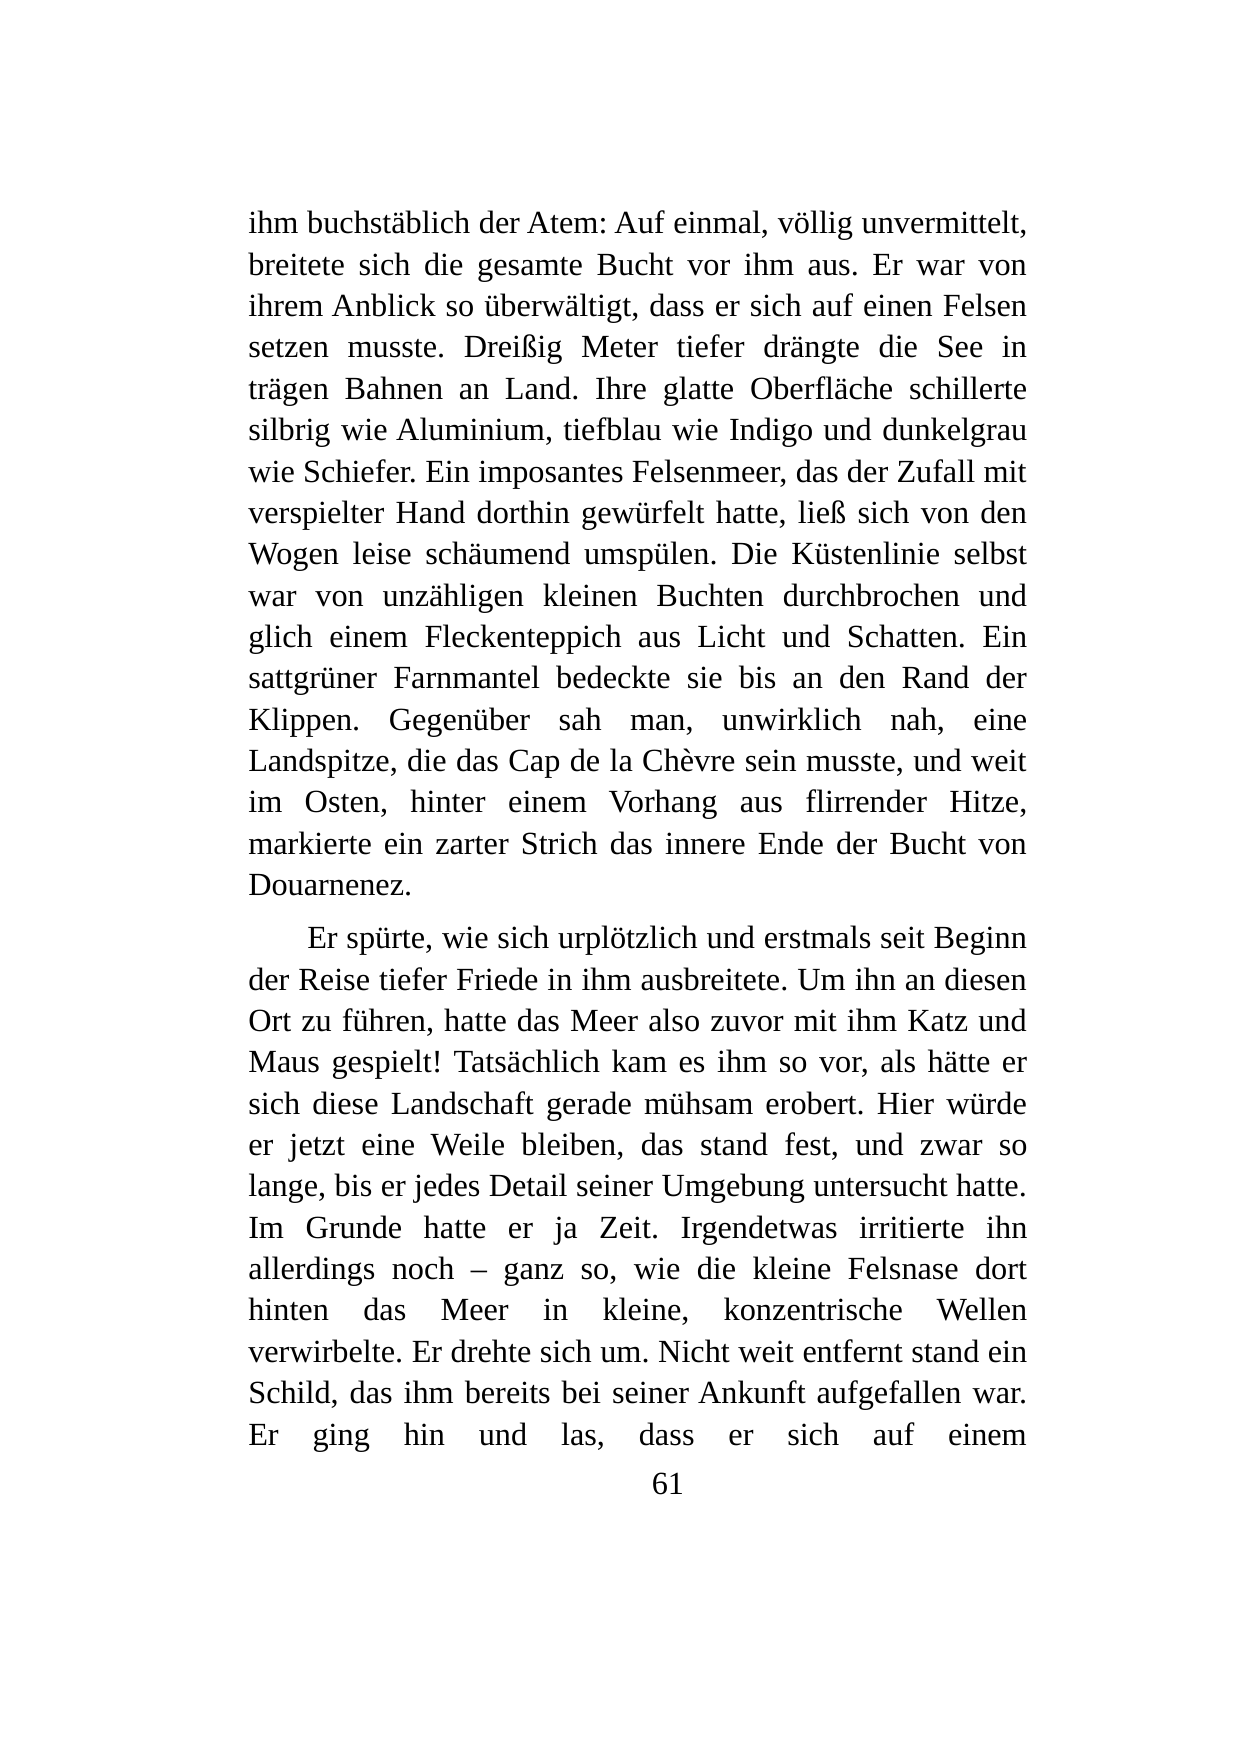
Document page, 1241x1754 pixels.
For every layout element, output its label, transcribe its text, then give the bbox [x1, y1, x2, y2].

text Er spürte, wie sich urplötzlich und erstmals seit Beginn der Reise tiefer Friede in ihm ausbreitete. Um ihn an diesen Ort zu führen, hatte das Meer also zuvor mit ihm Katz und Maus gespielt! Tatsächlich kam es ihm so vor, als hätte er sich diese Landschaft gerade mühsam erobert. Hier würde er jetzt eine Weile bleiben, das stand fest, und zwar so lange, bis er jedes Detail seiner Umgebung untersucht hatte. Im Grunde hatte er ja Zeit. Irgendetwas irritierte ihn allerdings noch – ganz so, wie die kleine Felsnase dort hinten das Meer in kleine, konzentrische Wellen verwirbelte. Er drehte sich um. Nicht weit entfernt stand ein Schild, das ihm bereits bei seiner Ankunft aufgefallen war. Er ging hin und las, dass er sich auf einem [248, 916, 1028, 1453]
text ihm buchstäblich der Atem: Auf einmal, völlig unvermittelt, breitete sich die gesamte Bucht vor ihm aus. Er war von ihrem Anblick so überwältigt, dass er sich auf einen Felsen setzen musste. Dreißig Meter tiefer drängte die See in trägen Bahnen an Land. Ihre glatte Oberfläche schillerte silbrig wie Aluminium, tiefblau wie Indigo und dunkelgrau wie Schiefer. Ein imposantes Felsenmeer, das der Zufall mit verspielter Hand dorthin gewürfelt hatte, ließ sich von den Wogen leise schäumend umspülen. Die Küstenlinie selbst war von unzähligen kleinen Buchten durchbrochen und glich einem Fleckenteppich aus Licht und Schatten. Ein sattgrüner Farnmantel bedeckte sie bis an den Rand der Klippen. Gegenüber sah man, unwirklich nah, eine Landspitze, die das Cap de la Chèvre sein musste, und weit im Osten, hinter einem Vorhang aus flirrender Hitze, markierte ein zarter Strich das innere Ende der Bucht von Douarnenez. [248, 201, 1028, 904]
